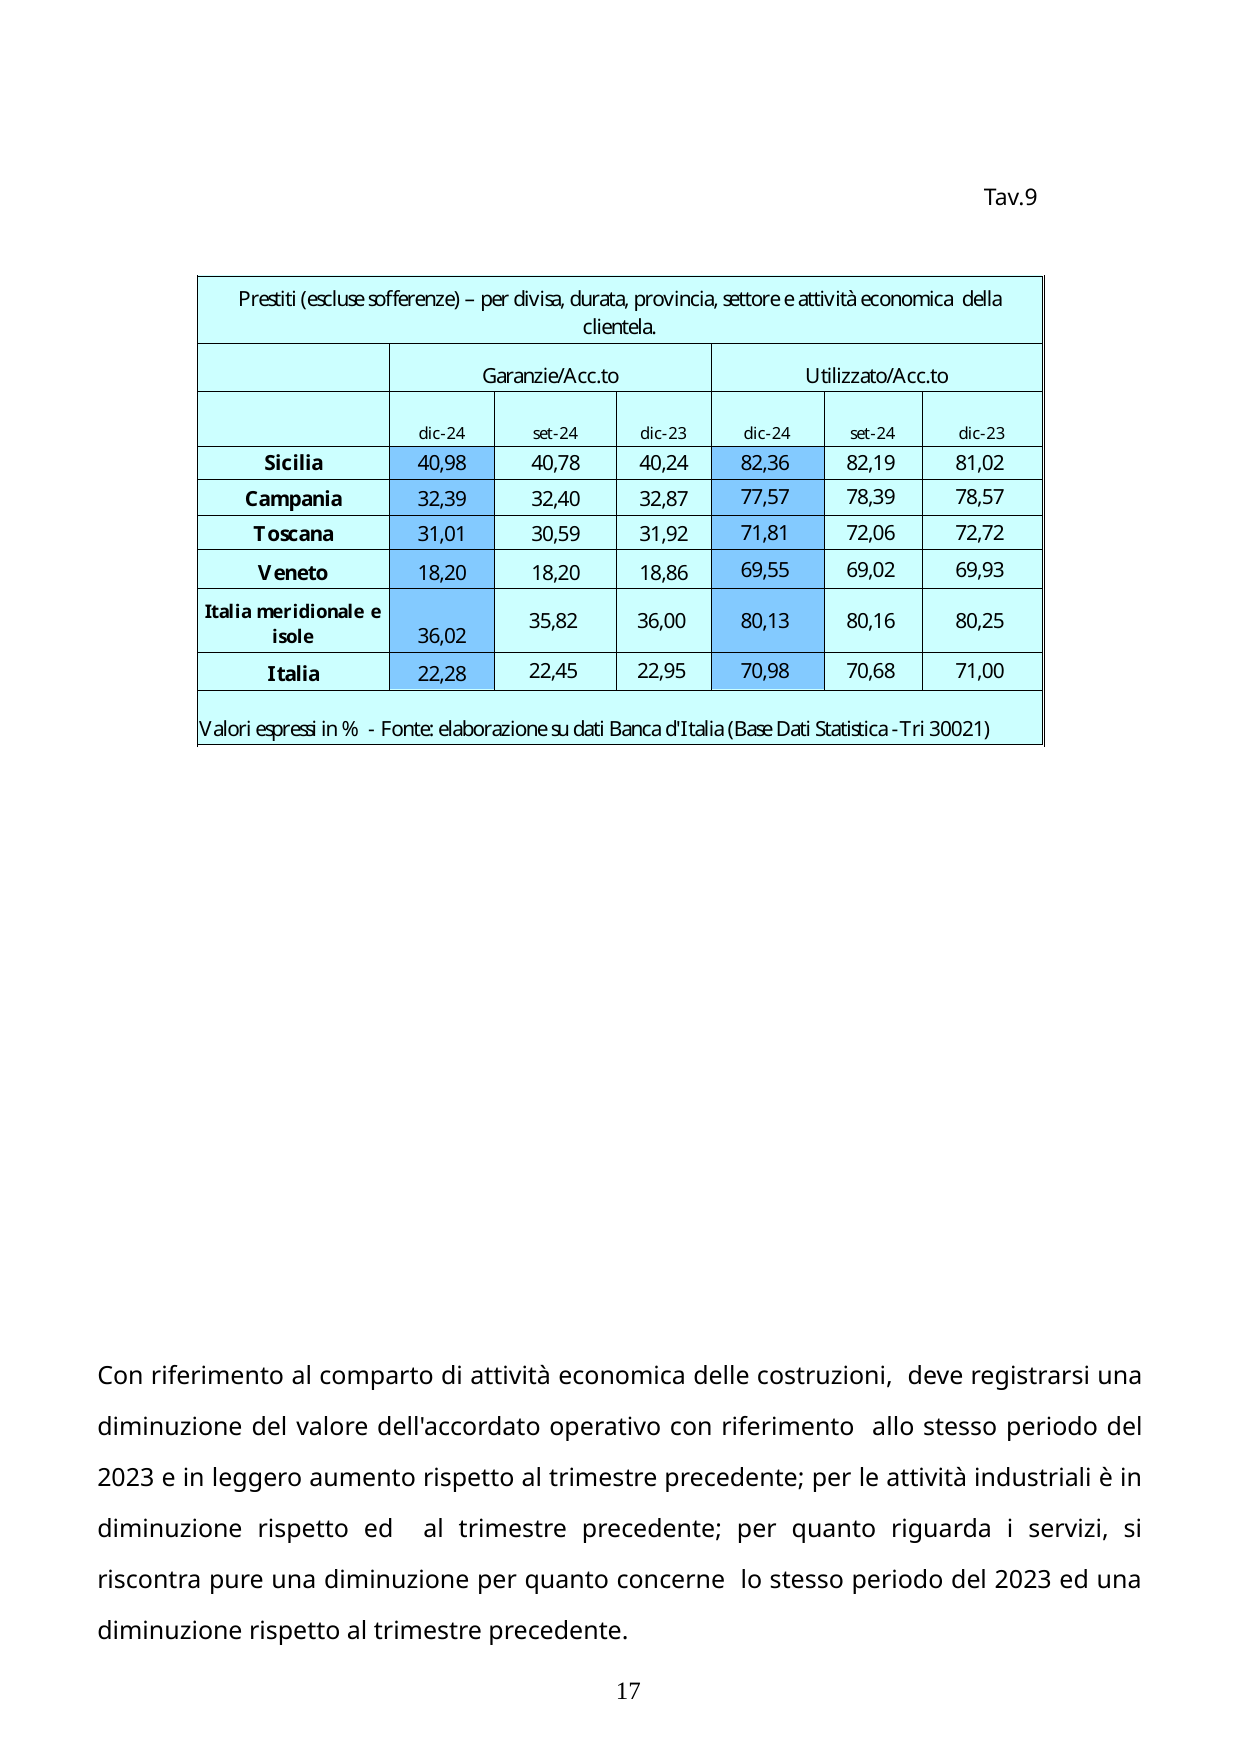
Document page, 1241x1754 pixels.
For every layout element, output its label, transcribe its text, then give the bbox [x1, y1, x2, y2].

text Tav.9 [97, 181, 1144, 212]
text Con riferimento al comparto di attività economica delle costruzioni, deve registrarsi una diminuzione del valore dell'accordato operativo con riferimento allo stesso periodo del 2023 e in leggero aumento rispetto al trimestre precedente; per le attività industriali è in diminuzione rispetto ed al trimestre precedente; per quanto riguarda i servizi, si riscontra pure una diminuzione per quanto concerne lo stesso periodo del 2023 ed una diminuzione rispetto al trimestre precedente. [97, 1357, 1144, 1647]
